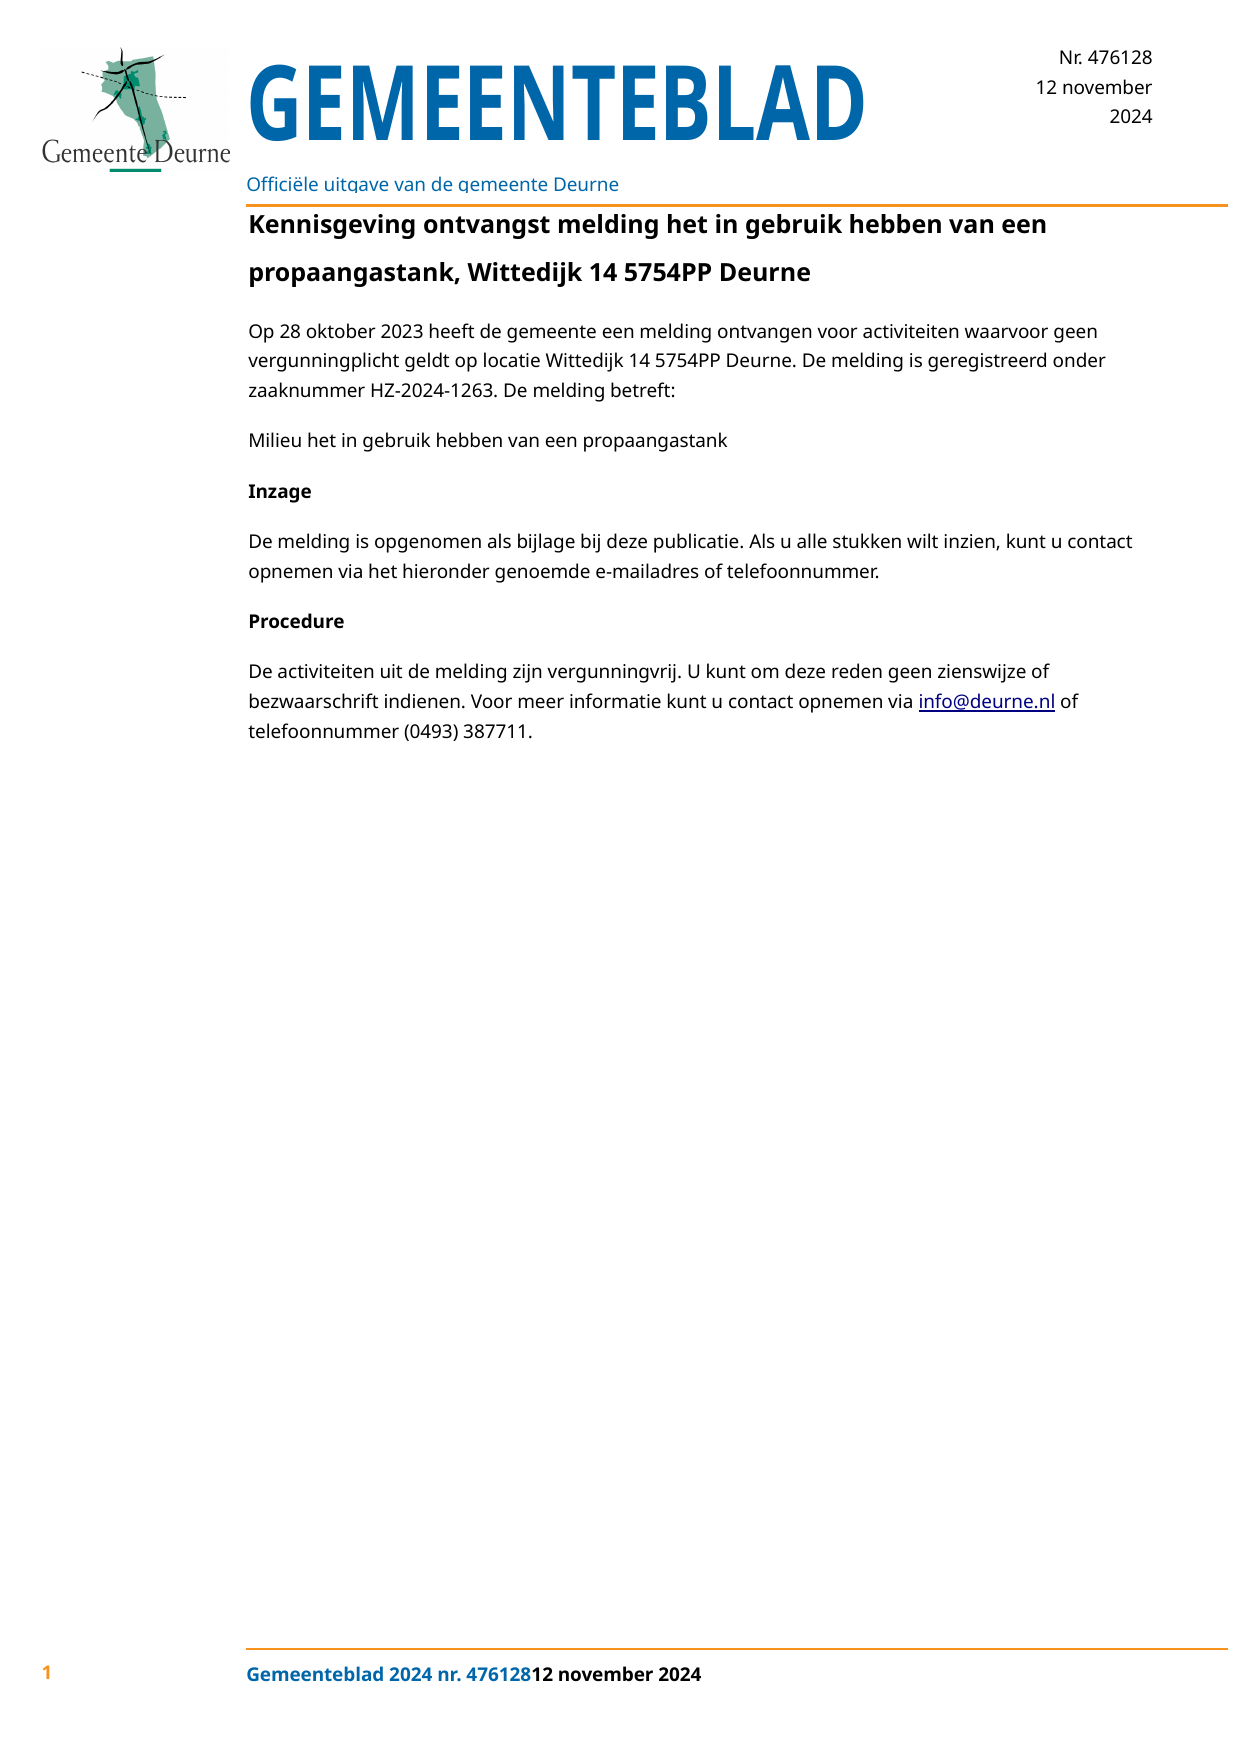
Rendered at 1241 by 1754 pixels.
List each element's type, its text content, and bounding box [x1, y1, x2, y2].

text Procedure [248, 608, 1152, 634]
text Op 28 oktober 2023 heeft de gemeente een melding ontvangen voor activiteiten waarvoor geen vergunningplicht geldt op locatie Wittedijk 14 5754PP Deurne. De melding is geregistreerd onder zaaknummer HZ-2024-1263. De melding betreft: [248, 318, 1152, 403]
picture [41, 47, 231, 172]
text De melding is opgenomen als bijlage bij deze publicatie. Als u alle stukken wilt inzien, kunt u contact opnemen via het hieronder genoemde e-mailadres of telefoonnummer. [248, 528, 1152, 584]
text Kennisgeving ontvangst melding het in gebruik hebben van een propaangastank, Wittedijk 14 5754PP Deurne [248, 207, 1152, 288]
text De activiteiten uit de melding zijn vergunningvrij. U kunt om deze reden geen zienswijze of bezwaarschrift indienen. Voor meer informatie kunt u contact opnemen via info@deurne.nl of telefoonnummer (0493) 387711. [248, 659, 1152, 744]
text Milieu het in gebruik hebben van een propaangastank [248, 427, 1152, 453]
text Inzage [248, 478, 1152, 504]
